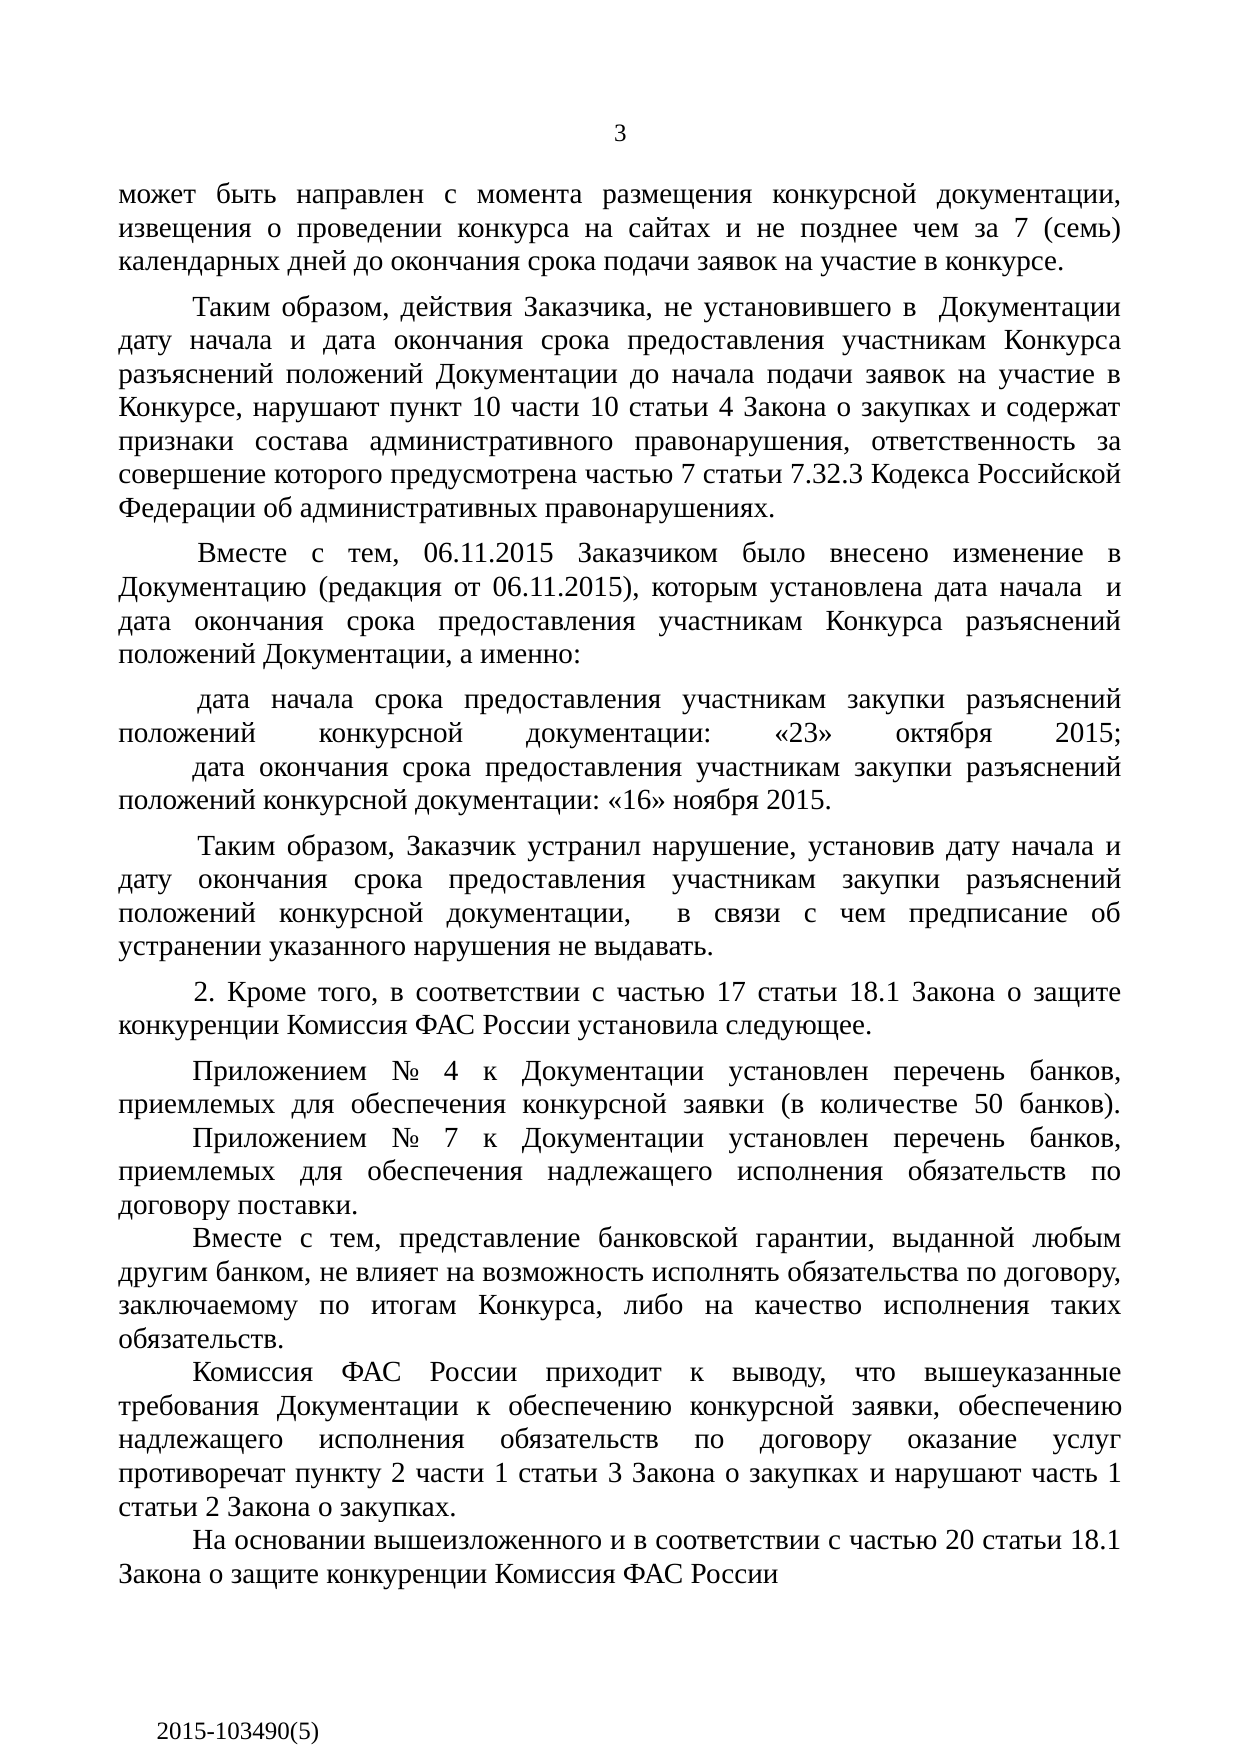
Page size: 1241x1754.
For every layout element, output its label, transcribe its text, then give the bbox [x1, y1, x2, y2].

text дата начала срока предоставления участникам закупки разъяснений положений конкурсной документации: «23» октября 2015; дата окончания срока предоставления участникам закупки разъяснений положений конкурсной документации: «16» ноября 2015. [118, 682, 1122, 816]
text может быть направлен с момента размещения конкурсной документации, извещения о проведении конкурса на сайтах и не позднее чем за 7 (семь) календарных дней до окончания срока подачи заявок на участие в конкурсе. [118, 176, 1122, 277]
text 2. Кроме того, в соответствии с частью 17 статьи 18.1 Закона о защите конкуренции Комиссия ФАС России установила следующее. [118, 974, 1122, 1041]
text Таким образом, действия Заказчика, не установившего в Документации дату начала и дата окончания срока предоставления участникам Конкурса разъяснений положений Документации до начала подачи заявок на участие в Конкурсе, нарушают пункт 10 части 10 статьи 4 Закона о закупках и содержат признаки состава административного правонарушения, ответственность за совершение которого предусмотрена частью 7 статьи 7.32.3 Кодекса Российской Федерации об административных правонарушениях. [118, 289, 1122, 524]
text Вместе с тем, 06.11.2015 Заказчиком было внесено изменение в Документацию (редакция от 06.11.2015), которым установлена дата начала и дата окончания срока предоставления участникам Конкурса разъяснений положений Документации, а именно: [118, 536, 1122, 670]
text Таким образом, Заказчик устранил нарушение, установив дату начала и дату окончания срока предоставления участникам закупки разъяснений положений конкурсной документации, в связи с чем предписание об устранении указанного нарушения не выдавать. [118, 828, 1122, 962]
text Приложением № 4 к Документации установлен перечень банков, приемлемых для обеспечения конкурсной заявки (в количестве 50 банков). Приложением № 7 к Документации установлен перечень банков, приемлемых для обеспечения надлежащего исполнения обязательств по договору поставки. Вместе с тем, представление банковской гарантии, выданной любым другим банком, не влияет на возможность исполнять обязательства по договору, заключаемому по итогам Конкурса, либо на качество исполнения таких обязательств. Комиссия ФАС России приходит к выводу, что вышеуказанные требования Документации к обеспечению конкурсной заявки, обеспечению надлежащего исполнения обязательств по договору оказание услуг противоречат пункту 2 части 1 статьи 3 Закона о закупках и нарушают часть 1 статьи 2 Закона о закупках. На основании вышеизложенного и в соответствии с частью 20 статьи 18.1 Закона о защите конкуренции Комиссия ФАС России [118, 1053, 1122, 1589]
